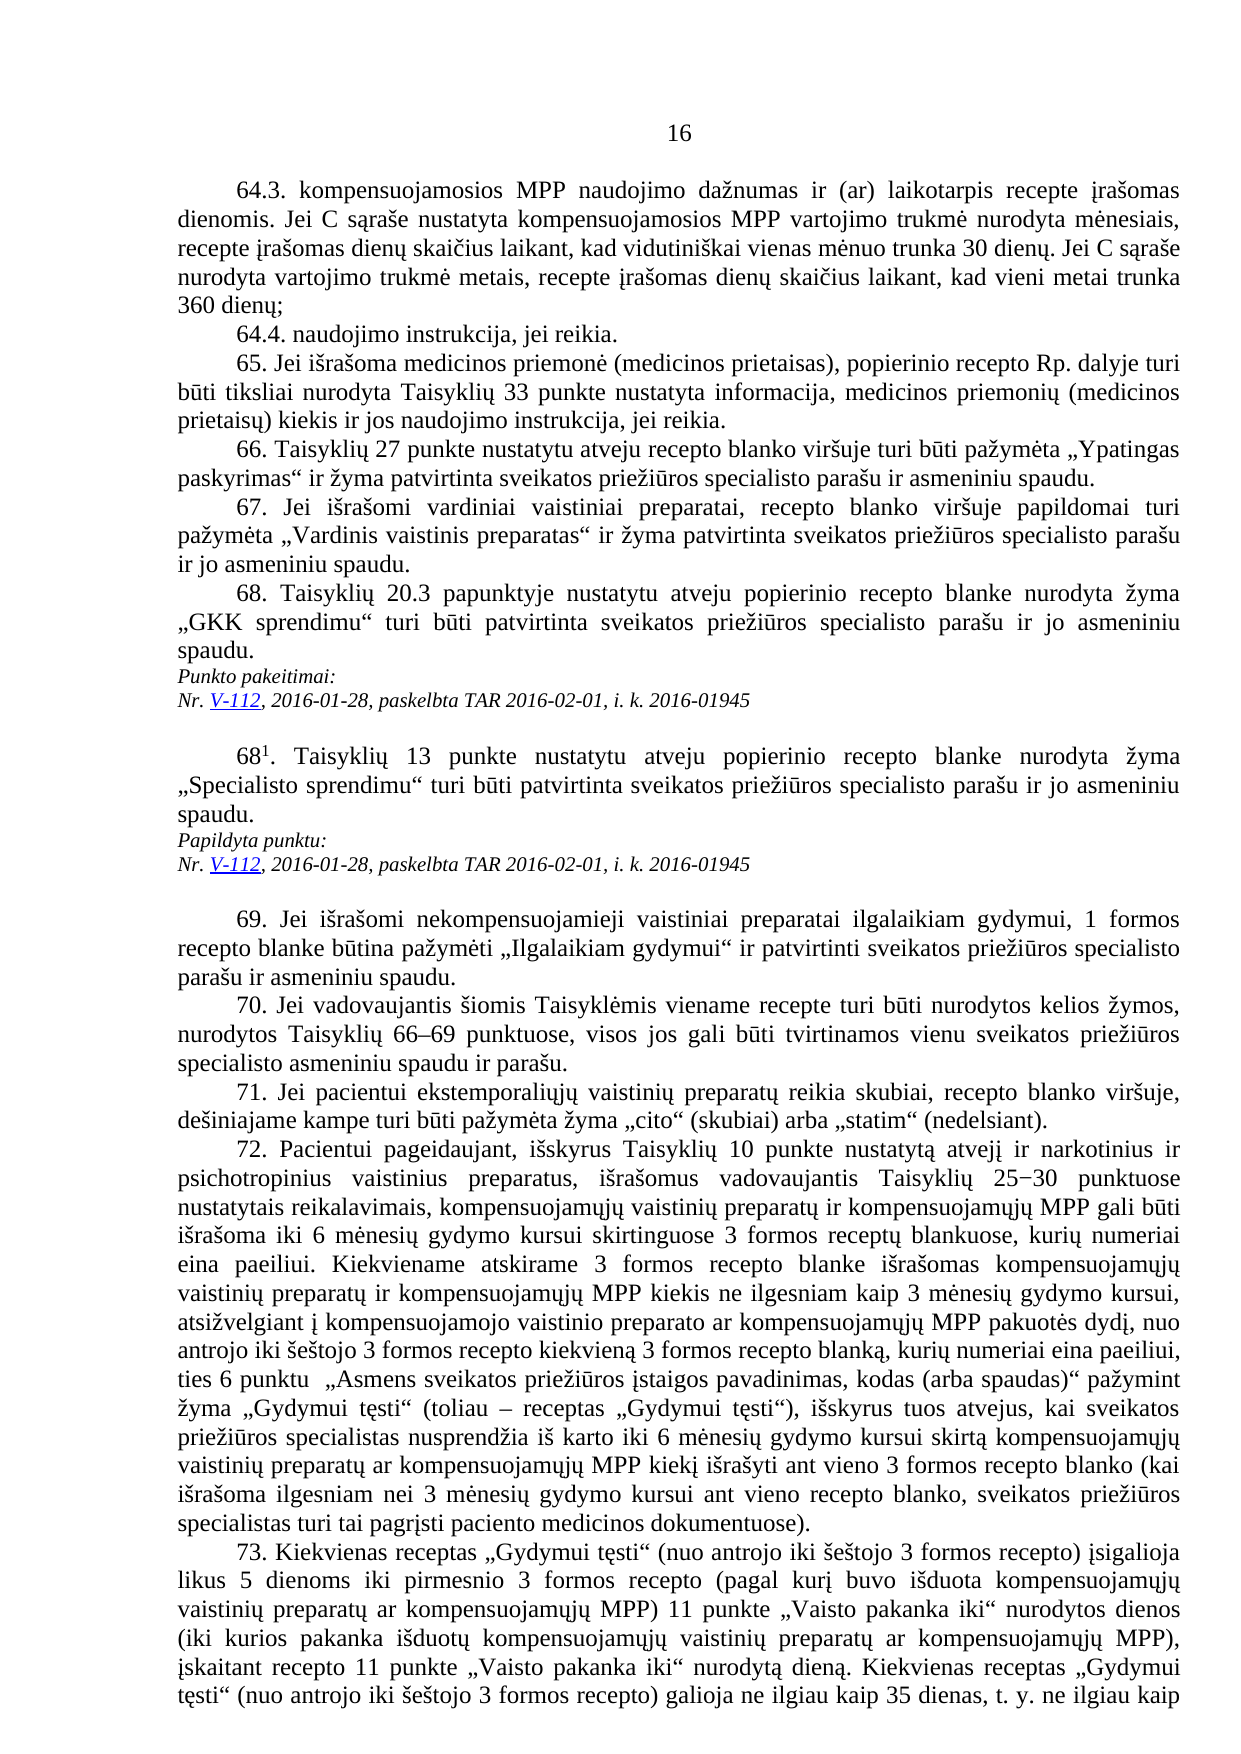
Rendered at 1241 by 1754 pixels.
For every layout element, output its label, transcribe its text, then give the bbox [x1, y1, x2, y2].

text 681. Taisyklių 13 punkte nustatytu atveju popierinio recepto blanke nurodyta žyma „Specialisto sprendimu“ turi būti patvirtinta sveikatos priežiūros specialisto parašu ir jo asmeniniu spaudu. [177, 741, 1181, 827]
text 72. Pacientui pageidaujant, išskyrus Taisyklių 10 punkte nustatytą atvejį ir narkotinius ir psichotropinius vaistinius preparatus, išrašomus vadovaujantis Taisyklių 25−30 punktuose nustatytais reikalavimais, kompensuojamųjų vaistinių preparatų ir kompensuojamųjų MPP gali būti išrašoma iki 6 mėnesių gydymo kursui skirtinguose 3 formos receptų blankuose, kurių numeriai eina paeiliui. Kiekviename atskirame 3 formos recepto blanke išrašomas kompensuojamųjų vaistinių preparatų ir kompensuojamųjų MPP kiekis ne ilgesniam kaip 3 mėnesių gydymo kursui, atsižvelgiant į kompensuojamojo vaistinio preparato ar kompensuojamųjų MPP pakuotės dydį, nuo antrojo iki šeštojo 3 formos recepto kiekvieną 3 formos recepto blanką, kurių numeriai eina paeiliui, ties 6 punktu „Asmens sveikatos priežiūros įstaigos pavadinimas, kodas (arba spaudas)“ pažymint žyma „Gydymui tęsti“ (toliau – receptas „Gydymui tęsti“), išskyrus tuos atvejus, kai sveikatos priežiūros specialistas nusprendžia iš karto iki 6 mėnesių gydymo kursui skirtą kompensuojamųjų vaistinių preparatų ar kompensuojamųjų MPP kiekį išrašyti ant vieno 3 formos recepto blanko (kai išrašoma ilgesniam nei 3 mėnesių gydymo kursui ant vieno recepto blanko, sveikatos priežiūros specialistas turi tai pagrįsti paciento medicinos dokumentuose). [177, 1134, 1181, 1537]
text 68. Taisyklių 20.3 papunktyje nustatytu atveju popierinio recepto blanke nurodyta žyma „GKK sprendimu“ turi būti patvirtinta sveikatos priežiūros specialisto parašu ir jo asmeniniu spaudu. [177, 578, 1181, 664]
text 64.4. naudojimo instrukcija, jei reikia. [177, 319, 1181, 348]
text Punkto pakeitimai: [177, 664, 1181, 688]
text Nr. V-112, 2016-01-28, paskelbta TAR 2016-02-01, i. k. 2016-01945 [177, 688, 1181, 712]
text Nr. V-112, 2016-01-28, paskelbta TAR 2016-02-01, i. k. 2016-01945 [177, 852, 1181, 876]
text Papildyta punktu: [177, 827, 1181, 852]
text 66. Taisyklių 27 punkte nustatytu atveju recepto blanko viršuje turi būti pažymėta „Ypatingas paskyrimas“ ir žyma patvirtinta sveikatos priežiūros specialisto parašu ir asmeniniu spaudu. [177, 434, 1181, 492]
text 67. Jei išrašomi vardiniai vaistiniai preparatai, recepto blanko viršuje papildomai turi pažymėta „Vardinis vaistinis preparatas“ ir žyma patvirtinta sveikatos priežiūros specialisto parašu ir jo asmeniniu spaudu. [177, 492, 1181, 578]
text 73. Kiekvienas receptas „Gydymui tęsti“ (nuo antrojo iki šeštojo 3 formos recepto) įsigalioja likus 5 dienoms iki pirmesnio 3 formos recepto (pagal kurį buvo išduota kompensuojamųjų vaistinių preparatų ar kompensuojamųjų MPP) 11 punkte „Vaisto pakanka iki“ nurodytos dienos (iki kurios pakanka išduotų kompensuojamųjų vaistinių preparatų ar kompensuojamųjų MPP), įskaitant recepto 11 punkte „Vaisto pakanka iki“ nurodytą dieną. Kiekvienas receptas „Gydymui tęsti“ (nuo antrojo iki šeštojo 3 formos recepto) galioja ne ilgiau kaip 35 dienas, t. y. ne ilgiau kaip [177, 1537, 1181, 1709]
text 64.3. kompensuojamosios MPP naudojimo dažnumas ir (ar) laikotarpis recepte įrašomas dienomis. Jei C sąraše nustatyta kompensuojamosios MPP vartojimo trukmė nurodyta mėnesiais, recepte įrašomas dienų skaičius laikant, kad vidutiniškai vienas mėnuo trunka 30 dienų. Jei C sąraše nurodyta vartojimo trukmė metais, recepte įrašomas dienų skaičius laikant, kad vieni metai trunka 360 dienų; [177, 176, 1181, 319]
text 65. Jei išrašoma medicinos priemonė (medicinos prietaisas), popierinio recepto Rp. dalyje turi būti tiksliai nurodyta Taisyklių 33 punkte nustatyta informacija, medicinos priemonių (medicinos prietaisų) kiekis ir jos naudojimo instrukcija, jei reikia. [177, 348, 1181, 434]
text 71. Jei pacientui ekstemporaliųjų vaistinių preparatų reikia skubiai, recepto blanko viršuje, dešiniajame kampe turi būti pažymėta žyma „cito“ (skubiai) arba „statim“ (nedelsiant). [177, 1077, 1181, 1134]
text 69. Jei išrašomi nekompensuojamieji vaistiniai preparatai ilgalaikiam gydymui, 1 formos recepto blanke būtina pažymėti „Ilgalaikiam gydymui“ ir patvirtinti sveikatos priežiūros specialisto parašu ir asmeniniu spaudu. [177, 904, 1181, 991]
text 70. Jei vadovaujantis šiomis Taisyklėmis viename recepte turi būti nurodytos kelios žymos, nurodytos Taisyklių 66–69 punktuose, visos jos gali būti tvirtinamos vienu sveikatos priežiūros specialisto asmeniniu spaudu ir parašu. [177, 991, 1181, 1077]
